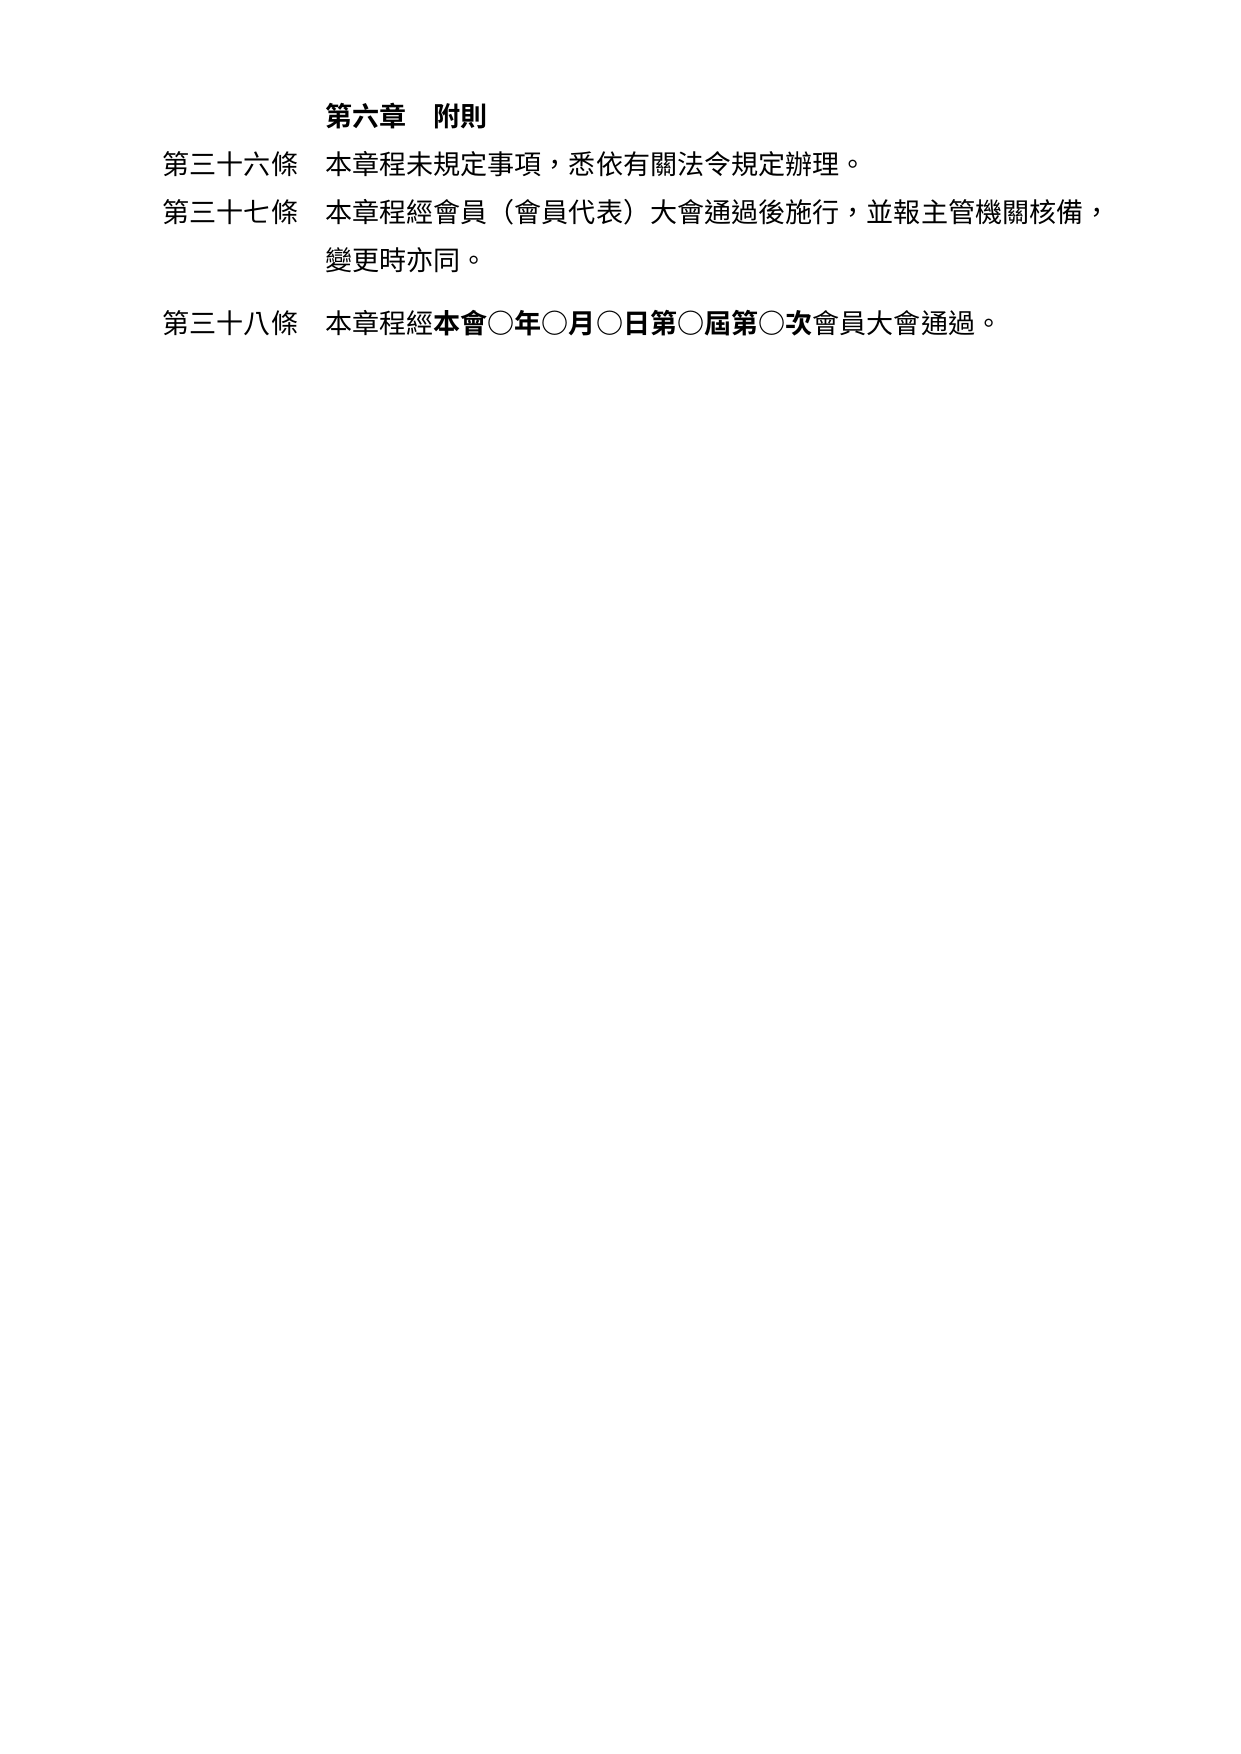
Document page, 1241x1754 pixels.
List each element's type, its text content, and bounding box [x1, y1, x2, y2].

text 第六章 附則 [162, 88, 1092, 136]
text 第三十七條 本章程經會員（會員代表）大會通過後施行，並報主管機關核備，變更時亦同。 [162, 184, 1092, 280]
text 第三十八條 本章程經本會○年○月○日第○屆第○次會員大會通過。 [162, 280, 1092, 342]
text 第三十六條 本章程未規定事項，悉依有關法令規定辦理。 [162, 136, 1092, 184]
